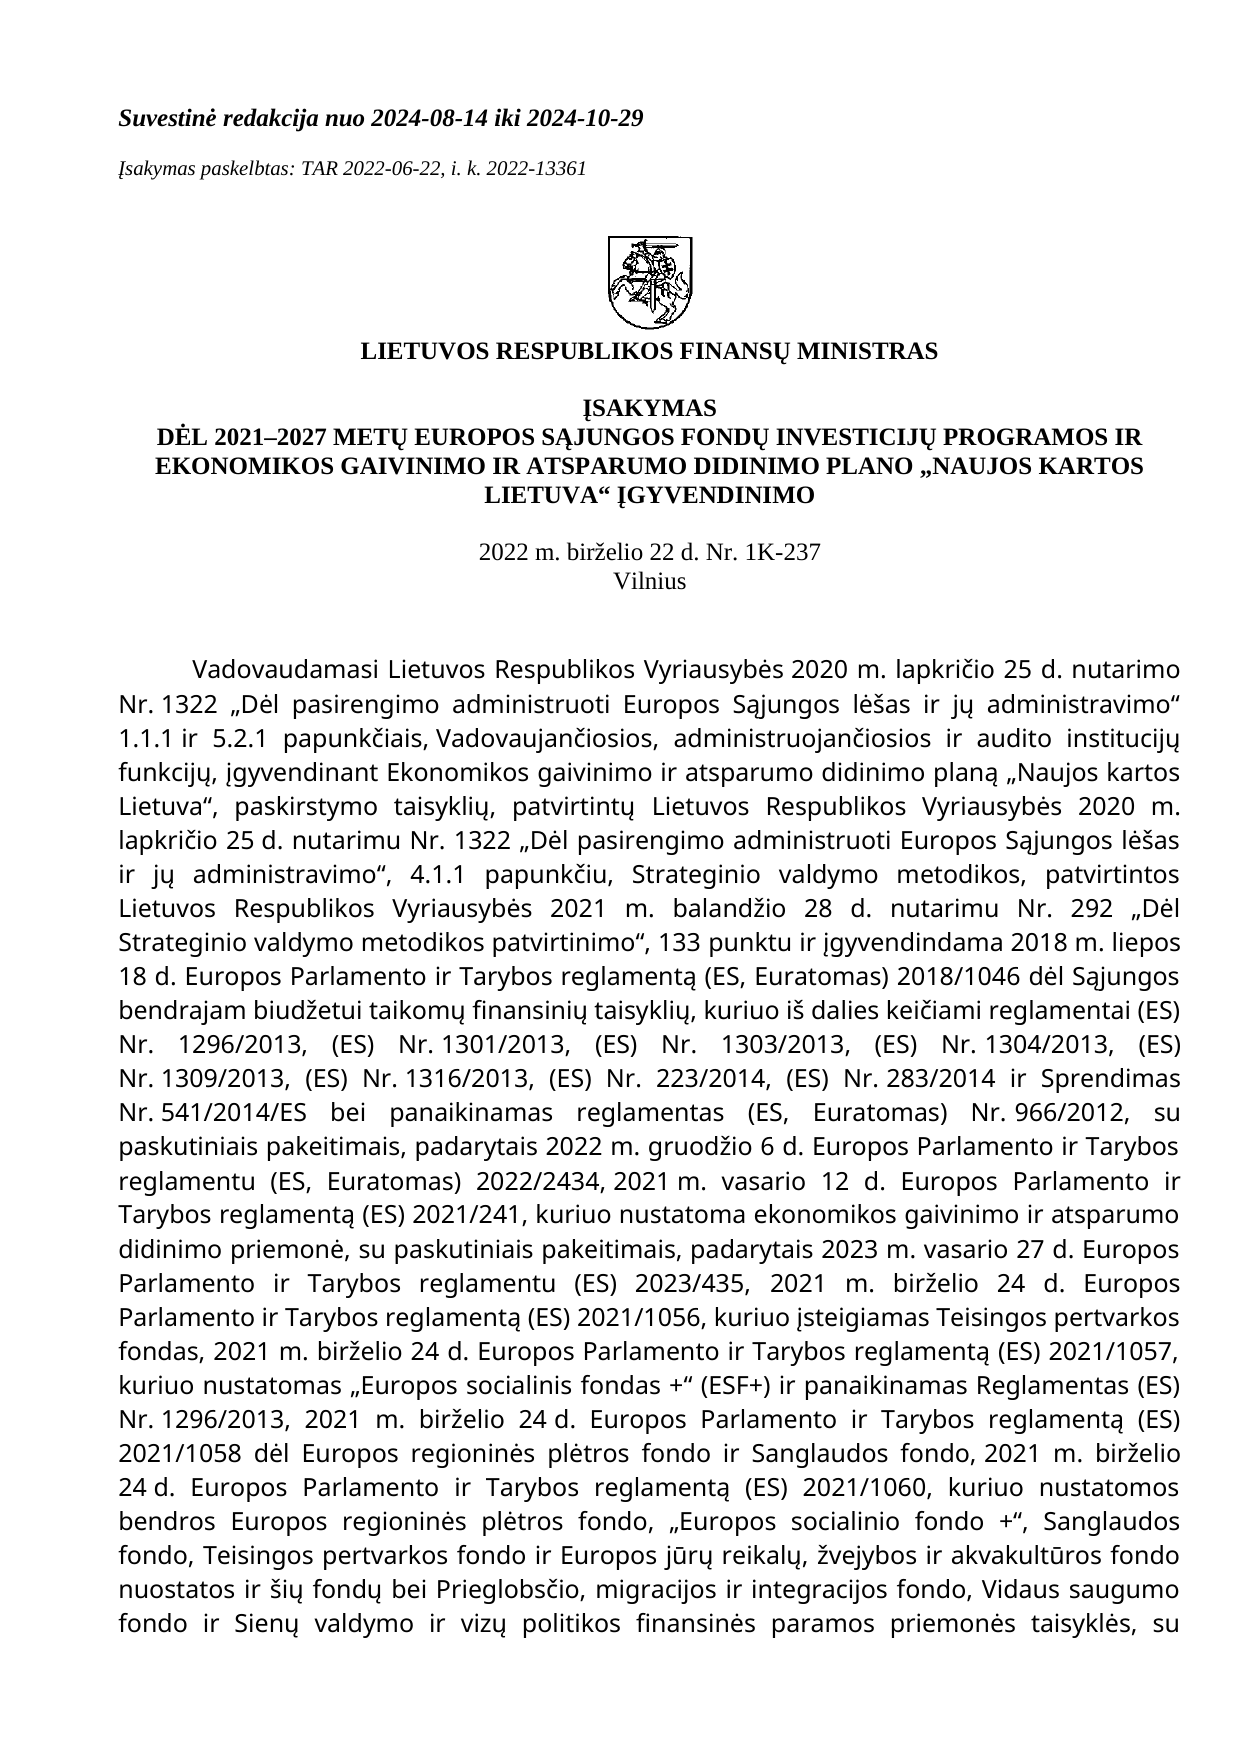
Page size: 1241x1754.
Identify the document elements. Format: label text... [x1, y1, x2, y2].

text ĮSAKYMAS [118, 393, 1181, 422]
text LIETUVOS RESPUBLIKOS FINANSŲ MINISTRAS [118, 336, 1181, 365]
text Vadovaudamasi Lietuvos Respublikos Vyriausybės 2020 m. lapkričio 25 d. nutarimo Nr. 1322 „Dėl pasirengimo administruoti Europos Sąjungos lėšas ir jų administravimo“ 1.1.1 ir 5.2.1 papunkčiais, Vadovaujančiosios, administruojančiosios ir audito institucijų funkcijų, įgyvendinant Ekonomikos gaivinimo ir atsparumo didinimo planą „Naujos kartos Lietuva“, paskirstymo taisyklių, patvirtintų Lietuvos Respublikos Vyriausybės 2020 m. lapkričio 25 d. nutarimu Nr. 1322 „Dėl pasirengimo administruoti Europos Sąjungos lėšas ir jų administravimo“, 4.1.1 papunkčiu, Strateginio valdymo metodikos, patvirtintos Lietuvos Respublikos Vyriausybės 2021 m. balandžio 28 d. nutarimu Nr. 292 „Dėl Strateginio valdymo metodikos patvirtinimo“, 133 punktu ir įgyvendindama 2018 m. liepos 18 d. Europos Parlamento ir Tarybos reglamentą (ES, Euratomas) 2018/1046 dėl Sąjungos bendrajam biudžetui taikomų finansinių taisyklių, kuriuo iš dalies keičiami reglamentai (ES) Nr. 1296/2013, (ES) Nr. 1301/2013, (ES) Nr. 1303/2013, (ES) Nr. 1304/2013, (ES) Nr. 1309/2013, (ES) Nr. 1316/2013, (ES) Nr. 223/2014, (ES) Nr. 283/2014 ir Sprendimas Nr. 541/2014/ES bei panaikinamas reglamentas (ES, Euratomas) Nr. 966/2012, su paskutiniais pakeitimais, padarytais 2022 m. gruodžio 6 d. Europos Parlamento ir Tarybos reglamentu (ES, Euratomas) 2022/2434, 2021 m. vasario 12 d. Europos Parlamento ir Tarybos reglamentą (ES) 2021/241, kuriuo nustatoma ekonomikos gaivinimo ir atsparumo didinimo priemonė, su paskutiniais pakeitimais, padarytais 2023 m. vasario 27 d. Europos Parlamento ir Tarybos reglamentu (ES) 2023/435, 2021 m. birželio 24 d. Europos Parlamento ir Tarybos reglamentą (ES) 2021/1056, kuriuo įsteigiamas Teisingos pertvarkos fondas, 2021 m. birželio 24 d. Europos Parlamento ir Tarybos reglamentą (ES) 2021/1057, kuriuo nustatomas „Europos socialinis fondas +“ (ESF+) ir panaikinamas Reglamentas (ES) Nr. 1296/2013, 2021 m. birželio 24 d. Europos Parlamento ir Tarybos reglamentą (ES) 2021/1058 dėl Europos regioninės plėtros fondo ir Sanglaudos fondo, 2021 m. birželio 24 d. Europos Parlamento ir Tarybos reglamentą (ES) 2021/1060, kuriuo nustatomos bendros Europos regioninės plėtros fondo, „Europos socialinio fondo +“, Sanglaudos fondo, Teisingos pertvarkos fondo ir Europos jūrų reikalų, žvejybos ir akvakultūros fondo nuostatos ir šių fondų bei Prieglobsčio, migracijos ir integracijos fondo, Vidaus saugumo fondo ir Sienų valdymo ir vizų politikos finansinės paramos priemonės taisyklės, su [118, 652, 1181, 1640]
text Įsakymas paskelbtas: TAR 2022-06-22, i. k. 2022-13361 [118, 156, 1181, 180]
text Vilnius [118, 566, 1181, 595]
text Suvestinė redakcija nuo 2024-08-14 iki 2024-10-29 [118, 103, 1181, 132]
text 2022 m. birželio 22 d. Nr. 1K-237 [118, 537, 1181, 566]
text DĖL 2021–2027 metų EUROPOS SĄJUNGOS FONDŲ INVESTICIJŲ PROGRAMOS IR EKONOMIKOS GAIVINIMO IR ATSPARUMO DIDINIMO PLANO „Naujos KARTOS lIETUVA“ ĮGYVENDINIMO [118, 422, 1181, 508]
